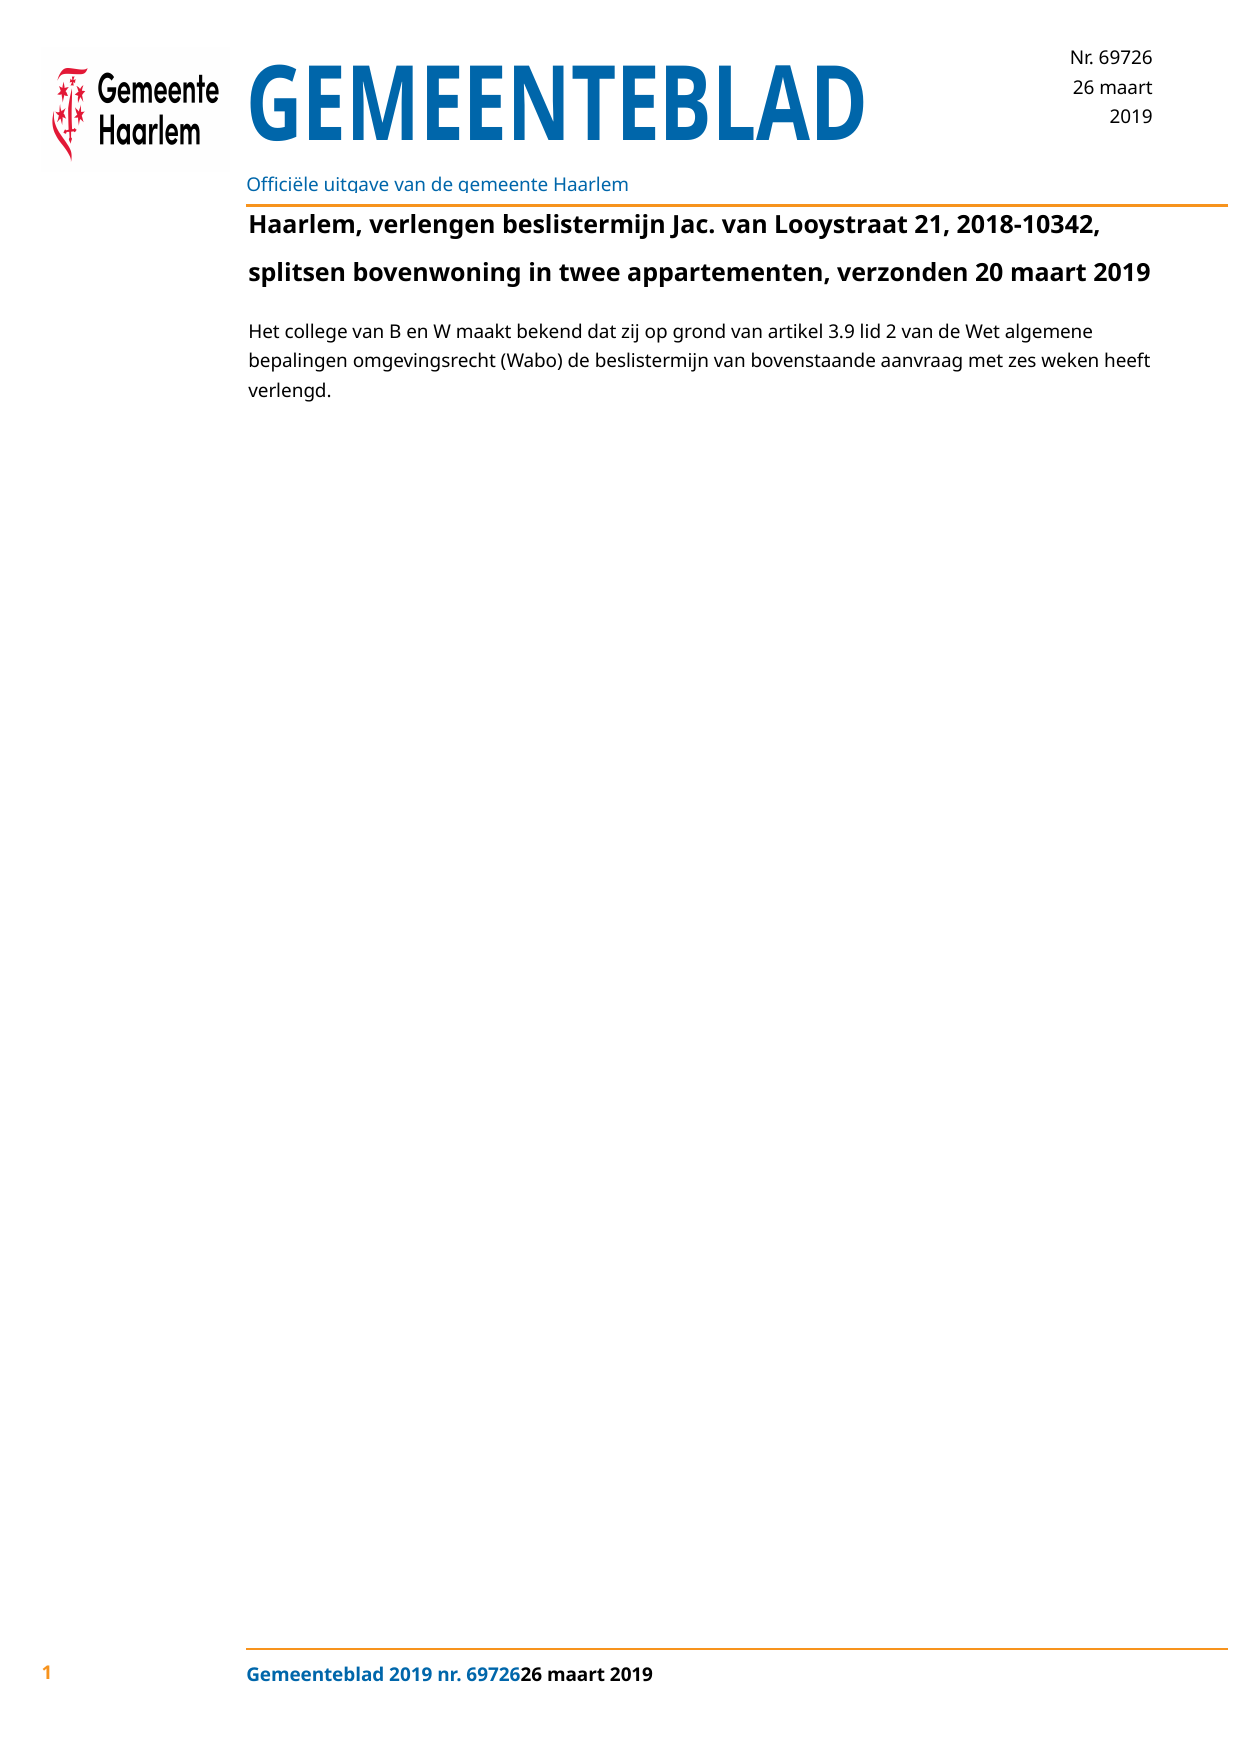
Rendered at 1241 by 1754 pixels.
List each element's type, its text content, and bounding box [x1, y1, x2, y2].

text Haarlem, verlengen beslistermijn Jac. van Looystraat 21, 2018-10342, splitsen bovenwoning in twee appartementen, verzonden 20 maart 2019 [248, 207, 1152, 288]
picture [41, 47, 231, 172]
text Het college van B en W maakt bekend dat zij op grond van artikel 3.9 lid 2 van de Wet algemene bepalingen omgevingsrecht (Wabo) de beslistermijn van bovenstaande aanvraag met zes weken heeft verlengd. [248, 318, 1152, 403]
